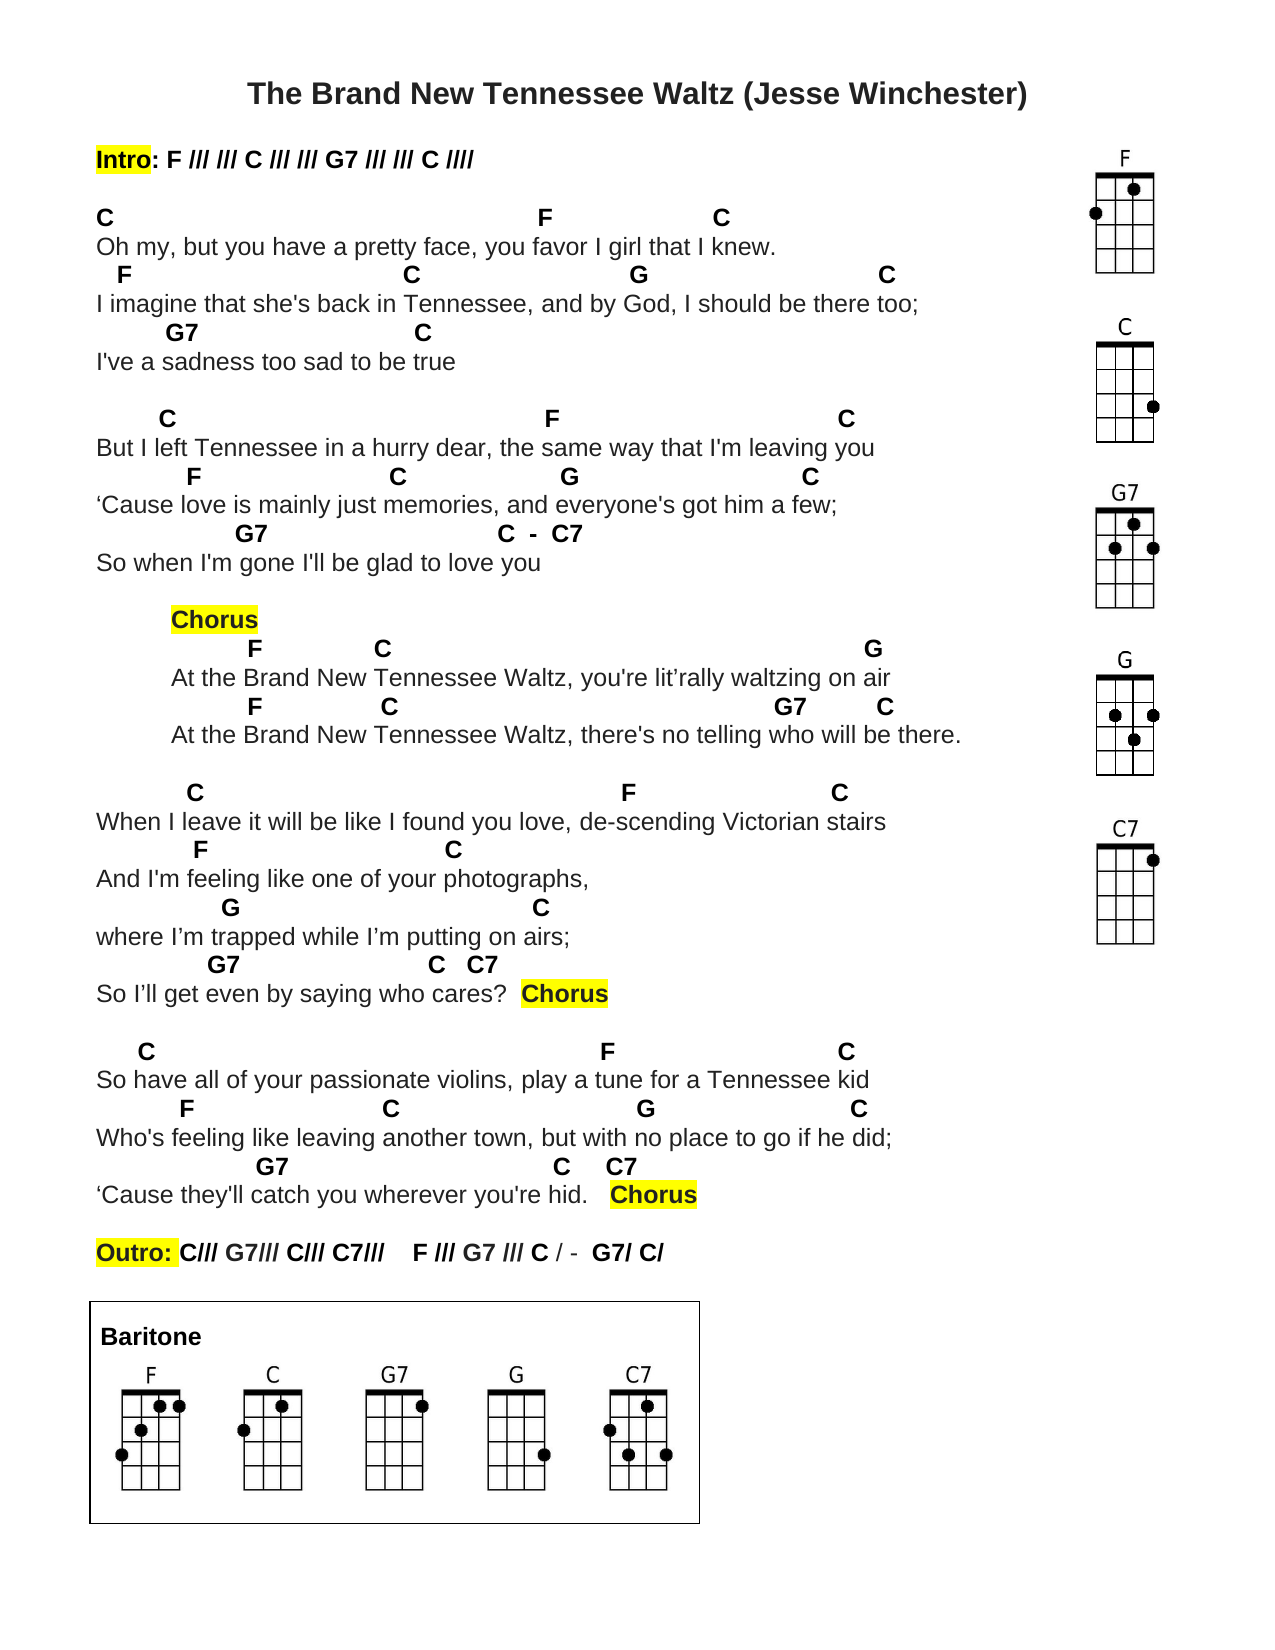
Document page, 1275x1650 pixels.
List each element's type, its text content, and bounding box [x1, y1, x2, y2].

picture [460, 1362, 573, 1513]
table_cell [700, 1357, 821, 1523]
table_cell Baritone [91, 1302, 212, 1357]
table_cell [456, 1302, 577, 1357]
table_cell [334, 1357, 456, 1523]
picture [338, 1362, 451, 1513]
picture [1069, 817, 1182, 967]
table_cell [1065, 1357, 1185, 1523]
table_header [1065, 140, 1185, 306]
table_cell [212, 1357, 334, 1523]
picture [1068, 314, 1182, 465]
table_header Intro: F /// /// C /// /// G7 /// /// C //// C F C Oh my, but you have a pretty face, you favor I girl that I knew. F C G C I imagine that she's back in Tennessee, and by God, I should be there too; G7 C I've a sadness too sad to be true C F C But I left Tennessee in a hurry dear, the same way that I'm leaving you F C G C ‘Cause love is mainly just memories, and everyone's got him a few; G7 C - C7 So when I'm gone I'll be glad to love you Chorus F C G At the Brand New Tennessee Waltz, you're lit’rally waltzing on air F C G7 C At the Brand New Tennessee Waltz, there's no telling who will be there. C F C When I leave it will be like I found you love, de-scending Victorian stairs F C And I'm feeling like one of your photographs, G C where I’m trapped while I’m putting on airs; G7 C C7 So I’ll get even by saying who cares? Chorus C F C So have all of your passionate violins, play a tune for a Tennessee kid F C G C Who's feeling like leaving another town, but with no place to go if he did; G7 C C7 ‘Cause they'll catch you wherever you're hid. Chorus Outro: C/// G7/// C/// C7/// F /// G7 /// C / - G7/ C/ [90, 140, 1065, 1301]
table_cell [1065, 642, 1185, 808]
table_cell [821, 1301, 943, 1357]
table_cell [212, 1302, 334, 1357]
picture [1068, 481, 1182, 631]
table_cell [578, 1302, 699, 1357]
table_cell [91, 1357, 212, 1523]
picture [1068, 145, 1182, 296]
table_cell [456, 1357, 577, 1523]
table_cell [1065, 808, 1185, 1301]
table_cell [821, 1357, 943, 1523]
picture [216, 1362, 329, 1513]
table_cell [943, 1357, 1065, 1523]
picture [94, 1362, 208, 1513]
picture [582, 1362, 695, 1513]
table_cell [1065, 475, 1185, 642]
table_cell [700, 1301, 821, 1357]
table_cell [334, 1302, 456, 1357]
text The Brand New Tennessee Waltz (Jesse Winchester) [90, 75, 1185, 111]
table_cell [1065, 306, 1185, 475]
table_cell [578, 1357, 699, 1523]
picture [1068, 647, 1182, 798]
table_cell [1065, 1301, 1185, 1357]
table_cell [943, 1301, 1065, 1357]
